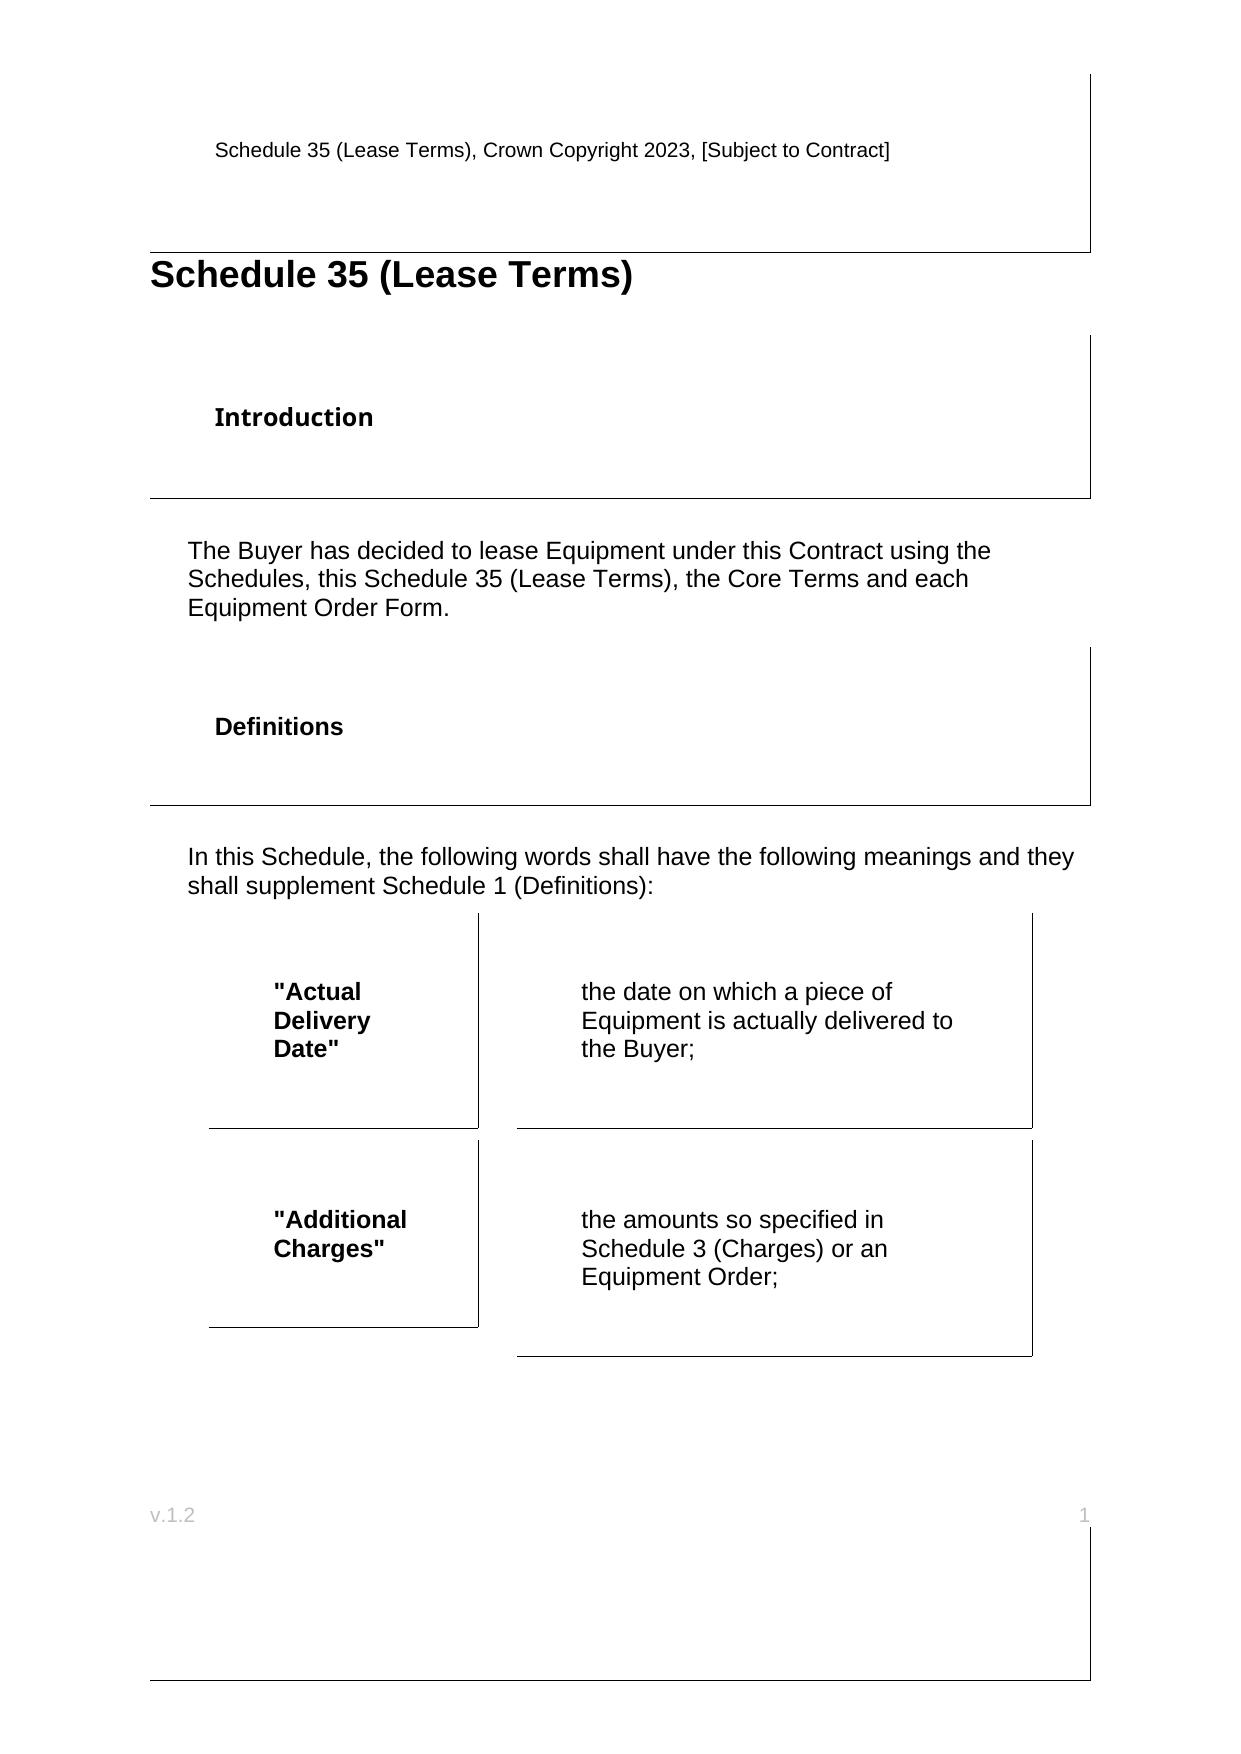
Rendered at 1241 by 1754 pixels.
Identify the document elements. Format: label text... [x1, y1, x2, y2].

table_header "Actual Delivery Date" [197, 913, 490, 1140]
text In this Schedule, the following words shall have the following meanings and they shall supplement Schedule 1 (Definitions): [187, 842, 1091, 900]
subtitle Introduction [150, 335, 1090, 498]
table_header the date on which a piece of Equipment is actually delivered to the Buyer; [490, 913, 1044, 1140]
text Schedule 35 (Lease Terms) [150, 252, 1091, 295]
table_cell the amounts so specified in Schedule 3 (Charges) or an Equipment Order; [490, 1140, 1044, 1368]
text The Buyer has decided to lease Equipment under this Contract using the Schedules, this Schedule 35 (Lease Terms), the Core Terms and each Equipment Order Form. [187, 536, 1091, 622]
table_cell "Additional Charges" [197, 1140, 490, 1368]
subtitle Definitions [150, 647, 1090, 805]
